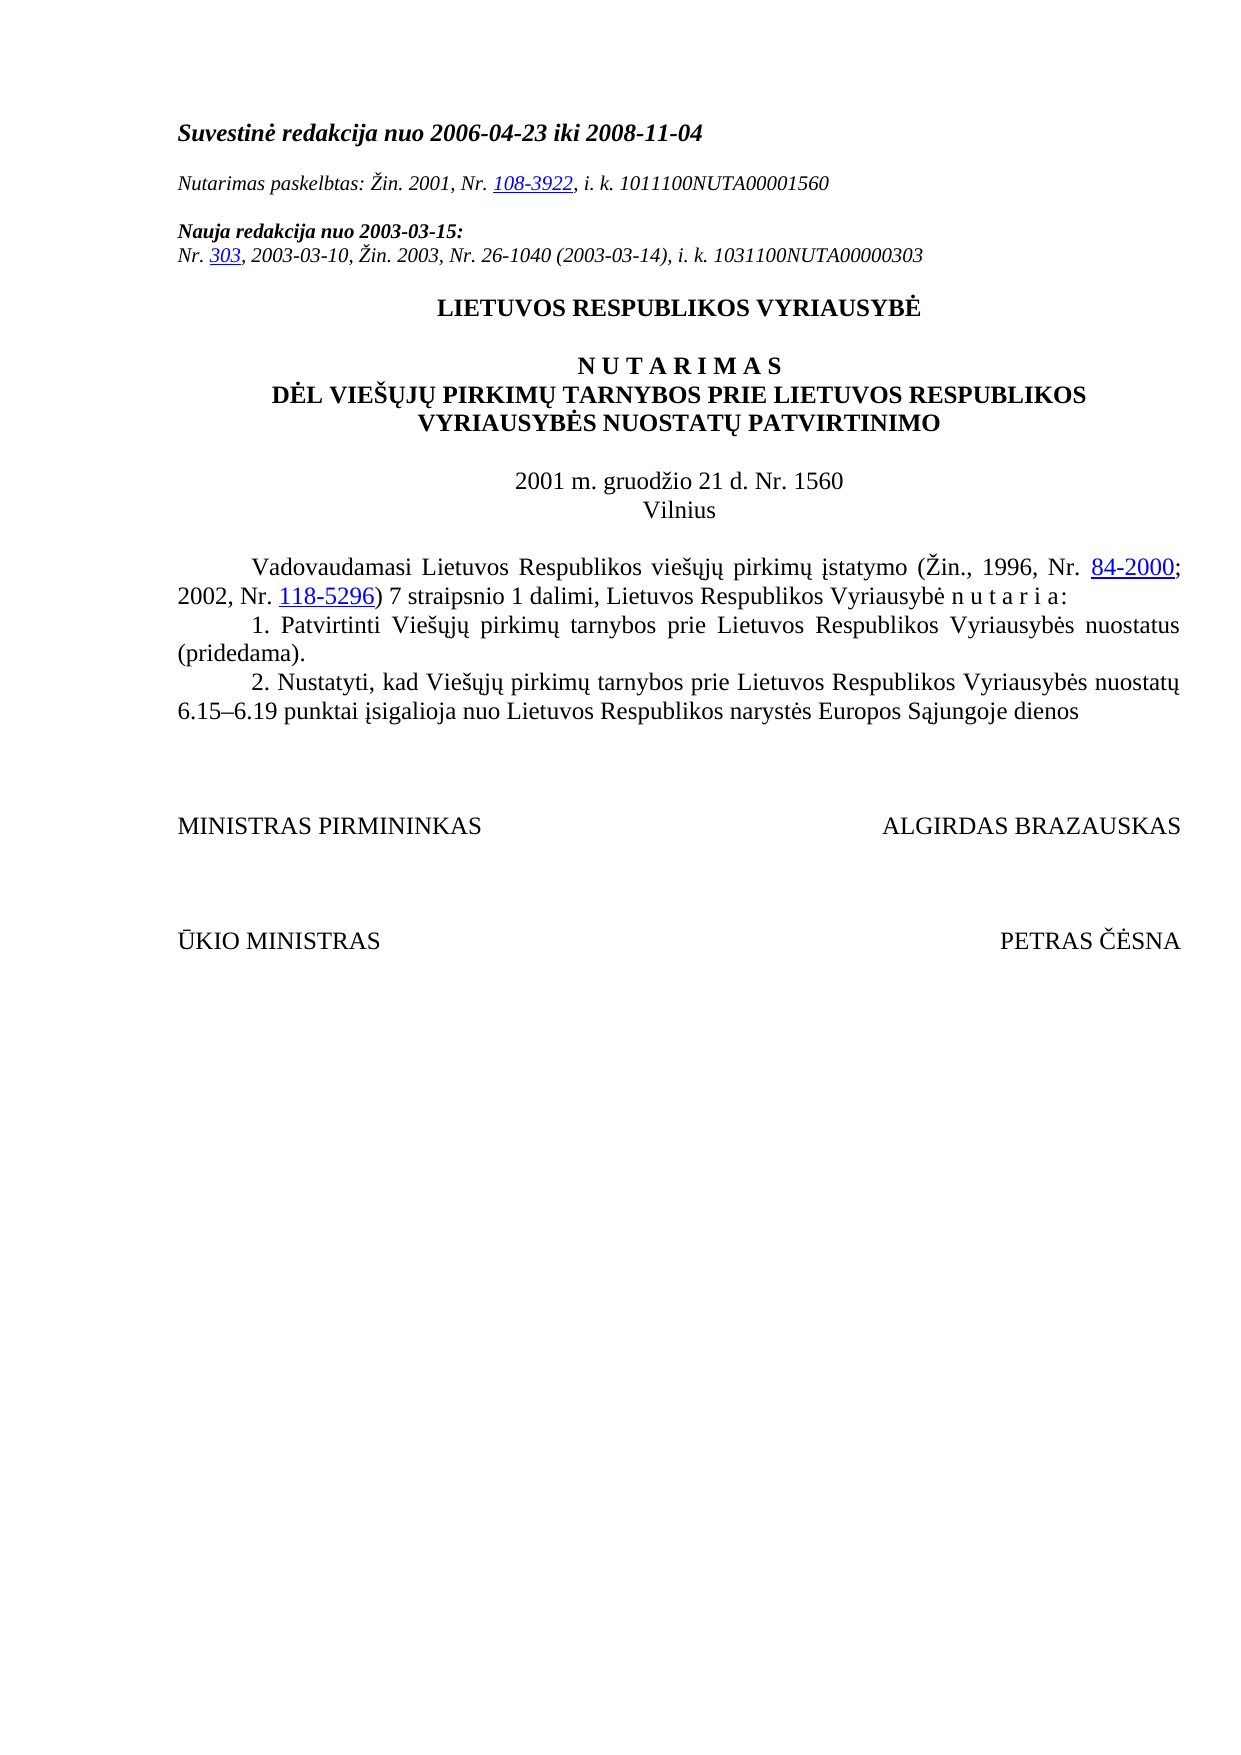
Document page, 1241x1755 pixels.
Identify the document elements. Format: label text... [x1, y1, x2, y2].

text 2. Nustatyti, kad Viešųjų pirkimų tarnybos prie Lietuvos Respublikos Vyriausybės nuostatų 6.15–6.19 punktai įsigalioja nuo Lietuvos Respublikos narystės Europos Sąjungoje dienos [177, 667, 1181, 725]
text Vilnius [177, 495, 1181, 523]
text Nutarimas paskelbtas: Žin. 2001, Nr. 108-3922, i. k. 1011100NUTA00001560 [177, 171, 1181, 195]
text Vadovaudamasi Lietuvos Respublikos viešųjų pirkimų įstatymo (Žin., 1996, Nr. 84-2000; 2002, Nr. 118-5296) 7 straipsnio 1 dalimi, Lietuvos Respublikos Vyriausybė nutaria: [177, 552, 1181, 610]
text 1. Patvirtinti Viešųjų pirkimų tarnybos prie Lietuvos Respublikos Vyriausybės nuostatus (pridedama). [177, 610, 1181, 667]
text ŪKIO MINISTRAS PETRAS ČĖSNA [177, 926, 1181, 955]
text MINISTRAS PIRMININKAS ALGIRDAS BRAZAUSKAS [177, 811, 1181, 840]
text LIETUVOS RESPUBLIKOS VYRIAUSYBĖ [177, 293, 1181, 322]
text Nauja redakcija nuo 2003-03-15: [177, 219, 1181, 243]
text 2001 m. gruodžio 21 d. Nr. 1560 [177, 466, 1181, 495]
text NUTARIMAS [177, 351, 1181, 380]
text Nr. 303, 2003-03-10, Žin. 2003, Nr. 26-1040 (2003-03-14), i. k. 1031100NUTA00000303 [177, 243, 1181, 267]
text DĖL VIEŠŲJŲ PIRKIMŲ TARNYBOS PRIE LIETUVOS RESPUBLIKOS [177, 380, 1181, 408]
text Suvestinė redakcija nuo 2006-04-23 iki 2008-11-04 [177, 118, 1181, 147]
text VYRIAUSYBĖS NUOSTATŲ PATVIRTINIMO [177, 408, 1181, 437]
